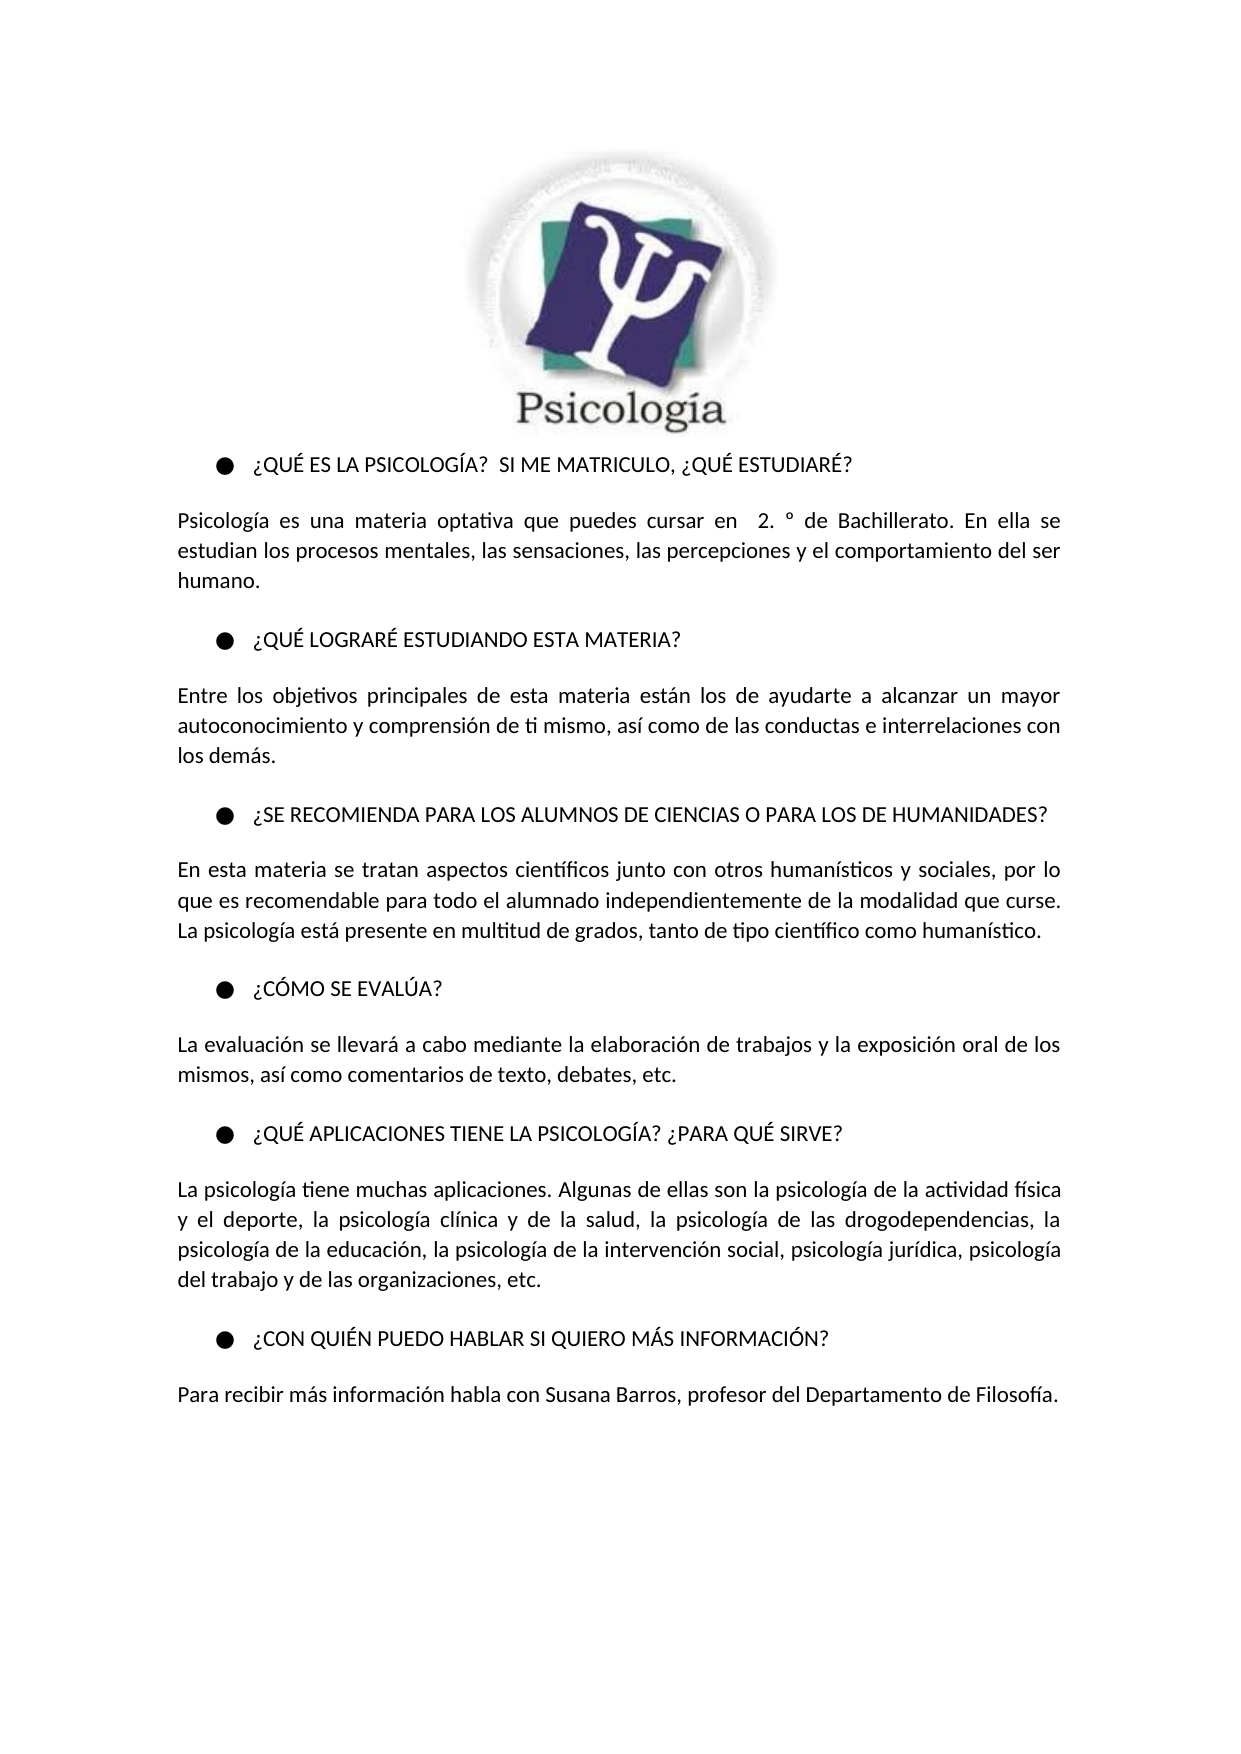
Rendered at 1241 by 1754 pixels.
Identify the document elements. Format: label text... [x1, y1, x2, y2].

text La psicología tiene muchas aplicaciones. Algunas de ellas son la psicología de la actividad física y el deporte, la psicología clínica y de la salud, la psicología de las drogodependencias, la psicología de la educación, la psicología de la intervención social, psicología jurídica, psicología del trabajo y de las organizaciones, etc. [177, 1175, 1063, 1293]
text Entre los objetivos principales de esta materia están los de ayudarte a alcanzar un mayor autoconocimiento y comprensión de ti mismo, así como de las conductas e interrelaciones con los demás. [177, 681, 1063, 769]
text Para recibir más información habla con Susana Barros, profesor del Departamento de Filosofía. [177, 1380, 1063, 1408]
text La evaluación se llevará a cabo mediante la elaboración de trabajos y la exposición oral de los mismos, así como comentarios de texto, debates, etc. [177, 1030, 1063, 1088]
list ¿QUÉ LOGRARÉ ESTUDIANDO ESTA MATERIA? [215, 613, 1063, 661]
text Psicología es una materia optativa que puedes cursar en 2. º de Bachillerato. En ella se estudian los procesos mentales, las sensaciones, las percepciones y el comportamiento del ser humano. [177, 506, 1063, 595]
picture [463, 147, 778, 437]
text En esta materia se tratan aspectos científicos junto con otros humanísticos y sociales, por lo que es recomendable para todo el alumnado independientemente de la modalidad que curse. La psicología está presente en multitud de grados, tanto de tipo científico como humanístico. [177, 856, 1063, 944]
list ¿SE RECOMIENDA PARA LOS ALUMNOS DE CIENCIAS O PARA LOS DE HUMANIDADES? [215, 788, 1063, 835]
list ¿CON QUIÉN PUEDO HABLAR SI QUIERO MÁS INFORMACIÓN? [215, 1312, 1063, 1359]
list ¿QUÉ APLICACIONES TIENE LA PSICOLOGÍA? ¿PARA QUÉ SIRVE? [215, 1107, 1063, 1154]
list ¿CÓMO SE EVALÚA? [215, 963, 1063, 1010]
list ¿QUÉ ES LA PSICOLOGÍA? SI ME MATRICULO, ¿QUÉ ESTUDIARÉ? [215, 148, 1063, 486]
